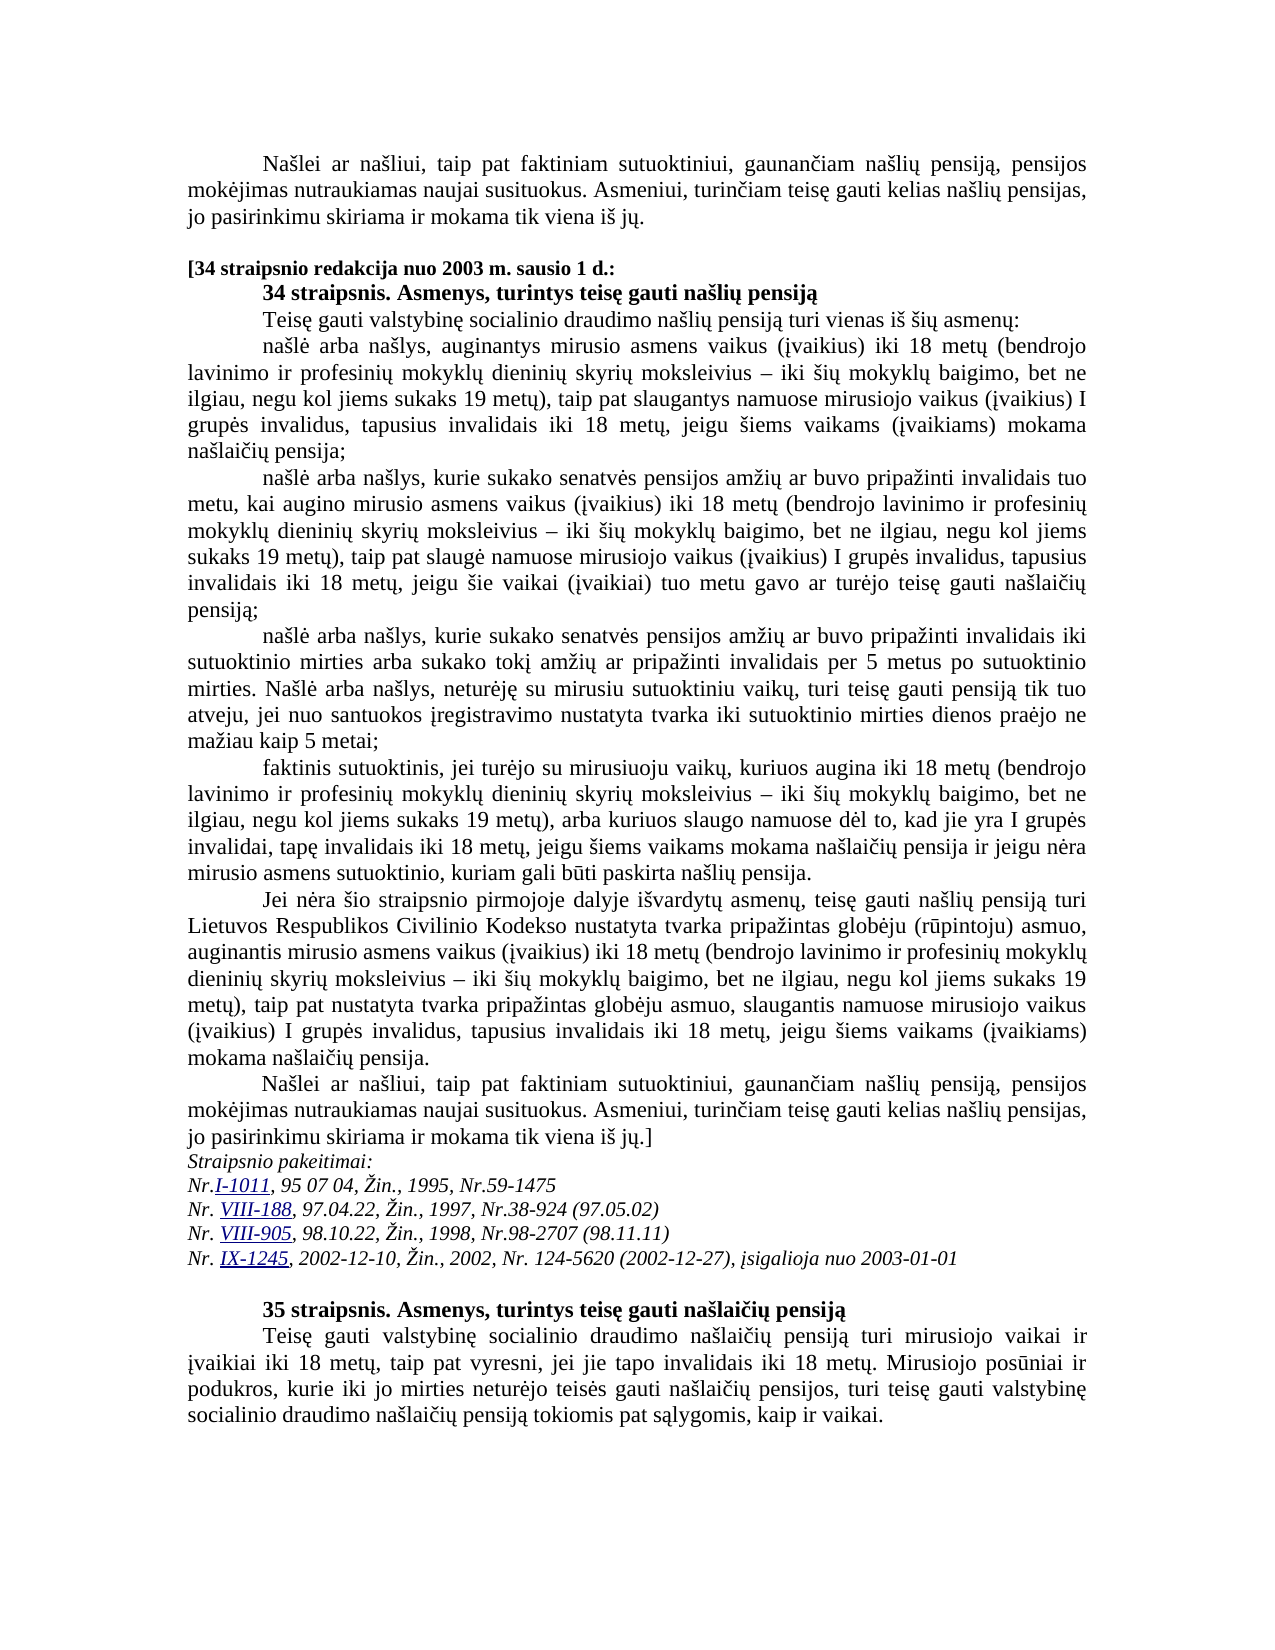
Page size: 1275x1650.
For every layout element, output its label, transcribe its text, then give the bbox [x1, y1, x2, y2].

text Našlei ar našliui, taip pat faktiniam sutuoktiniui, gaunančiam našlių pensiją, pensijos mokėjimas nutraukiamas naujai susituokus. Asmeniui, turinčiam teisę gauti kelias našlių pensijas, jo pasirinkimu skiriama ir mokama tik viena iš jų. [187, 150, 1088, 229]
text Jei nėra šio straipsnio pirmojoje dalyje išvardytų asmenų, teisę gauti našlių pensiją turi Lietuvos Respublikos Civilinio Kodekso nustatyta tvarka pripažintas globėju (rūpintoju) asmuo, auginantis mirusio asmens vaikus (įvaikius) iki 18 metų (bendrojo lavinimo ir profesinių mokyklų dieninių skyrių moksleivius – iki šių mokyklų baigimo, bet ne ilgiau, negu kol jiems sukaks 19 metų), taip pat nustatyta tvarka pripažintas globėju asmuo, slaugantis namuose mirusiojo vaikus (įvaikius) I grupės invalidus, tapusius invalidais iki 18 metų, jeigu šiems vaikams (įvaikiams) mokama našlaičių pensija. [187, 886, 1088, 1070]
text Nr. VIII-905, 98.10.22, Žin., 1998, Nr.98-2707 (98.11.11) [187, 1221, 1088, 1245]
text našlė arba našlys, kurie sukako senatvės pensijos amžių ar buvo pripažinti invalidais tuo metu, kai augino mirusio asmens vaikus (įvaikius) iki 18 metų (bendrojo lavinimo ir profesinių mokyklų dieninių skyrių moksleivius – iki šių mokyklų baigimo, bet ne ilgiau, negu kol jiems sukaks 19 metų), taip pat slaugė namuose mirusiojo vaikus (įvaikius) I grupės invalidus, tapusius invalidais iki 18 metų, jeigu šie vaikai (įvaikiai) tuo metu gavo ar turėjo teisę gauti našlaičių pensiją; [187, 464, 1088, 622]
text Našlei ar našliui, taip pat faktiniam sutuoktiniui, gaunančiam našlių pensiją, pensijos mokėjimas nutraukiamas naujai susituokus. Asmeniui, turinčiam teisę gauti kelias našlių pensijas, jo pasirinkimu skiriama ir mokama tik viena iš jų.] [187, 1070, 1088, 1149]
text Straipsnio pakeitimai: [187, 1149, 1088, 1173]
text Nr. VIII-188, 97.04.22, Žin., 1997, Nr.38-924 (97.05.02) [187, 1197, 1088, 1221]
text Teisę gauti valstybinę socialinio draudimo našlių pensiją turi vienas iš šių asmenų: [187, 306, 1088, 332]
text Teisę gauti valstybinę socialinio draudimo našlaičių pensiją turi mirusiojo vaikai ir įvaikiai iki 18 metų, taip pat vyresni, jei jie tapo invalidais iki 18 metų. Mirusiojo posūniai ir podukros, kurie iki jo mirties neturėjo teisės gauti našlaičių pensijos, turi teisę gauti valstybinę socialinio draudimo našlaičių pensiją tokiomis pat sąlygomis, kaip ir vaikai. [187, 1322, 1088, 1428]
text našlė arba našlys, kurie sukako senatvės pensijos amžių ar buvo pripažinti invalidais iki sutuoktinio mirties arba sukako tokį amžių ar pripažinti invalidais per 5 metus po sutuoktinio mirties. Našlė arba našlys, neturėję su mirusiu sutuoktiniu vaikų, turi teisę gauti pensiją tik tuo atveju, jei nuo santuokos įregistravimo nustatyta tvarka iki sutuoktinio mirties dienos praėjo ne mažiau kaip 5 metai; [187, 622, 1088, 754]
text našlė arba našlys, auginantys mirusio asmens vaikus (įvaikius) iki 18 metų (bendrojo lavinimo ir profesinių mokyklų dieninių skyrių moksleivius – iki šių mokyklų baigimo, bet ne ilgiau, negu kol jiems sukaks 19 metų), taip pat slaugantys namuose mirusiojo vaikus (įvaikius) I grupės invalidus, tapusius invalidais iki 18 metų, jeigu šiems vaikams (įvaikiams) mokama našlaičių pensija; [187, 332, 1088, 464]
text 35 straipsnis. Asmenys, turintys teisę gauti našlaičių pensiją [187, 1296, 1088, 1322]
text [34 straipsnio redakcija nuo 2003 m. sausio 1 d.: [187, 255, 1088, 279]
text Nr.I-1011, 95 07 04, Žin., 1995, Nr.59-1475 [187, 1173, 1088, 1197]
text Nr. IX-1245, 2002-12-10, Žin., 2002, Nr. 124-5620 (2002-12-27), įsigalioja nuo 2003-01-01 [187, 1245, 1088, 1269]
text faktinis sutuoktinis, jei turėjo su mirusiuoju vaikų, kuriuos augina iki 18 metų (bendrojo lavinimo ir profesinių mokyklų dieninių skyrių moksleivius – iki šių mokyklų baigimo, bet ne ilgiau, negu kol jiems sukaks 19 metų), arba kuriuos slaugo namuose dėl to, kad jie yra I grupės invalidai, tapę invalidais iki 18 metų, jeigu šiems vaikams mokama našlaičių pensija ir jeigu nėra mirusio asmens sutuoktinio, kuriam gali būti paskirta našlių pensija. [187, 754, 1088, 886]
text 34 straipsnis. Asmenys, turintys teisę gauti našlių pensiją [187, 279, 1088, 306]
